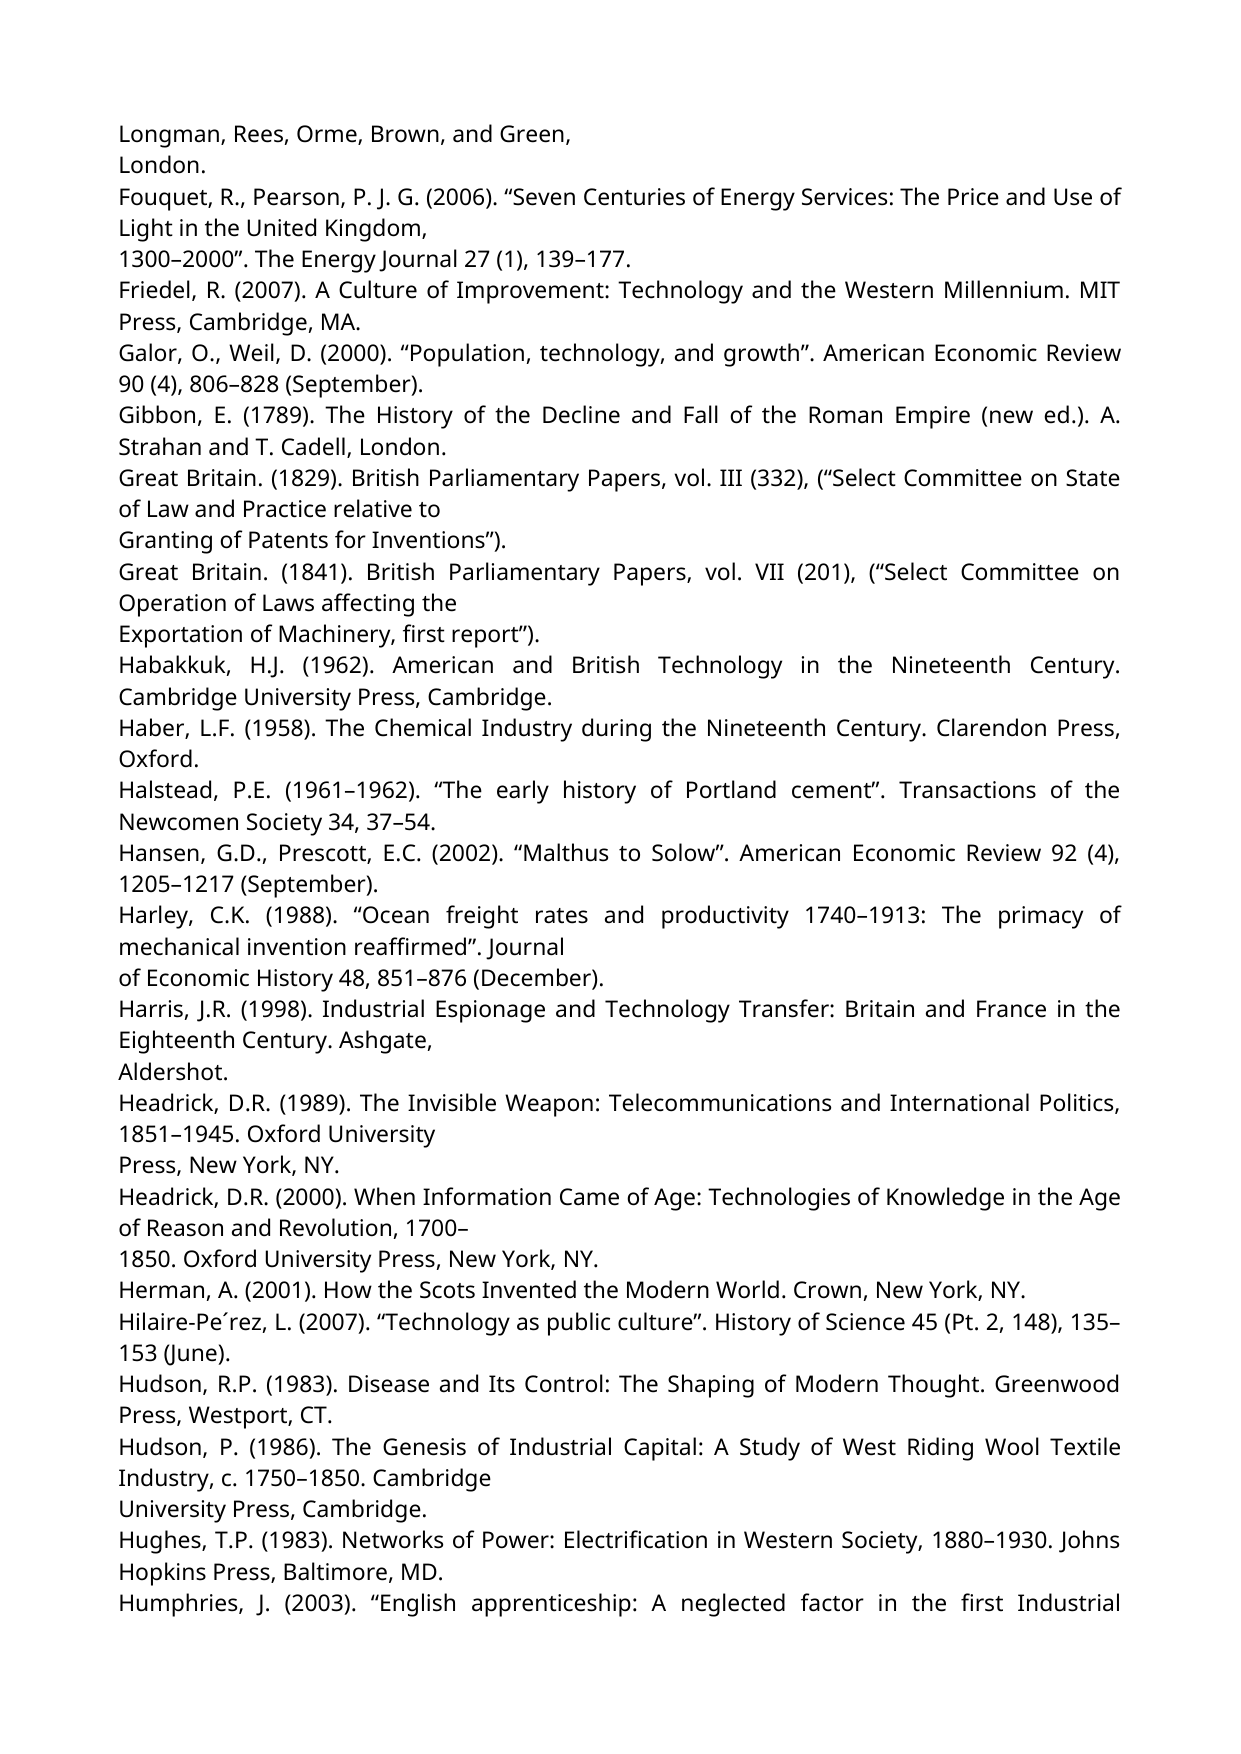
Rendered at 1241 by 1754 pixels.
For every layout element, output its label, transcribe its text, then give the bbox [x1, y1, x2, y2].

text Great Britain. (1841). British Parliamentary Papers, vol. VII (201), (“Select Committee on Operation of Laws affecting the [118, 556, 1122, 618]
text Friedel, R. (2007). A Culture of Improvement: Technology and the Western Millennium. MIT Press, Cambridge, MA. [118, 274, 1122, 337]
text Great Britain. (1829). British Parliamentary Papers, vol. III (332), (“Select Committee on State of Law and Practice relative to [118, 462, 1122, 524]
text Granting of Patents for Inventions”). [118, 524, 1122, 556]
text Galor, O., Weil, D. (2000). “Population, technology, and growth”. American Economic Review 90 (4), 806–828 (September). [118, 337, 1122, 399]
text Gibbon, E. (1789). The History of the Decline and Fall of the Roman Empire (new ed.). A. Strahan and T. Cadell, London. [118, 399, 1122, 462]
text University Press, Cambridge. [118, 1493, 1122, 1524]
text Harley, C.K. (1988). “Ocean freight rates and productivity 1740–1913: The primacy of mechanical invention reaffirmed”. Journal [118, 899, 1122, 962]
text Harris, J.R. (1998). Industrial Espionage and Technology Transfer: Britain and France in the Eighteenth Century. Ashgate, [118, 993, 1122, 1056]
text London. [118, 149, 1122, 181]
text Hudson, R.P. (1983). Disease and Its Control: The Shaping of Modern Thought. Greenwood Press, Westport, CT. [118, 1368, 1122, 1431]
text Herman, A. (2001). How the Scots Invented the Modern World. Crown, New York, NY. [118, 1274, 1122, 1306]
text Aldershot. [118, 1056, 1122, 1087]
text Fouquet, R., Pearson, P. J. G. (2006). “Seven Centuries of Energy Services: The Price and Use of Light in the United Kingdom, [118, 181, 1122, 243]
text Halstead, P.E. (1961–1962). “The early history of Portland cement”. Transactions of the Newcomen Society 34, 37–54. [118, 774, 1122, 837]
text of Economic History 48, 851–876 (December). [118, 962, 1122, 993]
text Habakkuk, H.J. (1962). American and British Technology in the Nineteenth Century. Cambridge University Press, Cambridge. [118, 649, 1122, 712]
text Humphries, J. (2003). “English apprenticeship: A neglected factor in the first Industrial [118, 1587, 1122, 1618]
text Hughes, T.P. (1983). Networks of Power: Electrification in Western Society, 1880–1930. Johns Hopkins Press, Baltimore, MD. [118, 1524, 1122, 1587]
text Headrick, D.R. (2000). When Information Came of Age: Technologies of Knowledge in the Age of Reason and Revolution, 1700– [118, 1181, 1122, 1243]
text 1300–2000”. The Energy Journal 27 (1), 139–177. [118, 243, 1122, 274]
text Headrick, D.R. (1989). The Invisible Weapon: Telecommunications and International Politics, 1851–1945. Oxford University [118, 1087, 1122, 1149]
text Exportation of Machinery, first report”). [118, 618, 1122, 649]
text Haber, L.F. (1958). The Chemical Industry during the Nineteenth Century. Clarendon Press, Oxford. [118, 712, 1122, 774]
text Hudson, P. (1986). The Genesis of Industrial Capital: A Study of West Riding Wool Textile Industry, c. 1750–1850. Cambridge [118, 1431, 1122, 1493]
text Press, New York, NY. [118, 1149, 1122, 1181]
text Longman, Rees, Orme, Brown, and Green, [118, 118, 1122, 149]
text 1850. Oxford University Press, New York, NY. [118, 1243, 1122, 1274]
text Hilaire-Pe´rez, L. (2007). “Technology as public culture”. History of Science 45 (Pt. 2, 148), 135–153 (June). [118, 1306, 1122, 1368]
text Hansen, G.D., Prescott, E.C. (2002). “Malthus to Solow”. American Economic Review 92 (4), 1205–1217 (September). [118, 837, 1122, 899]
